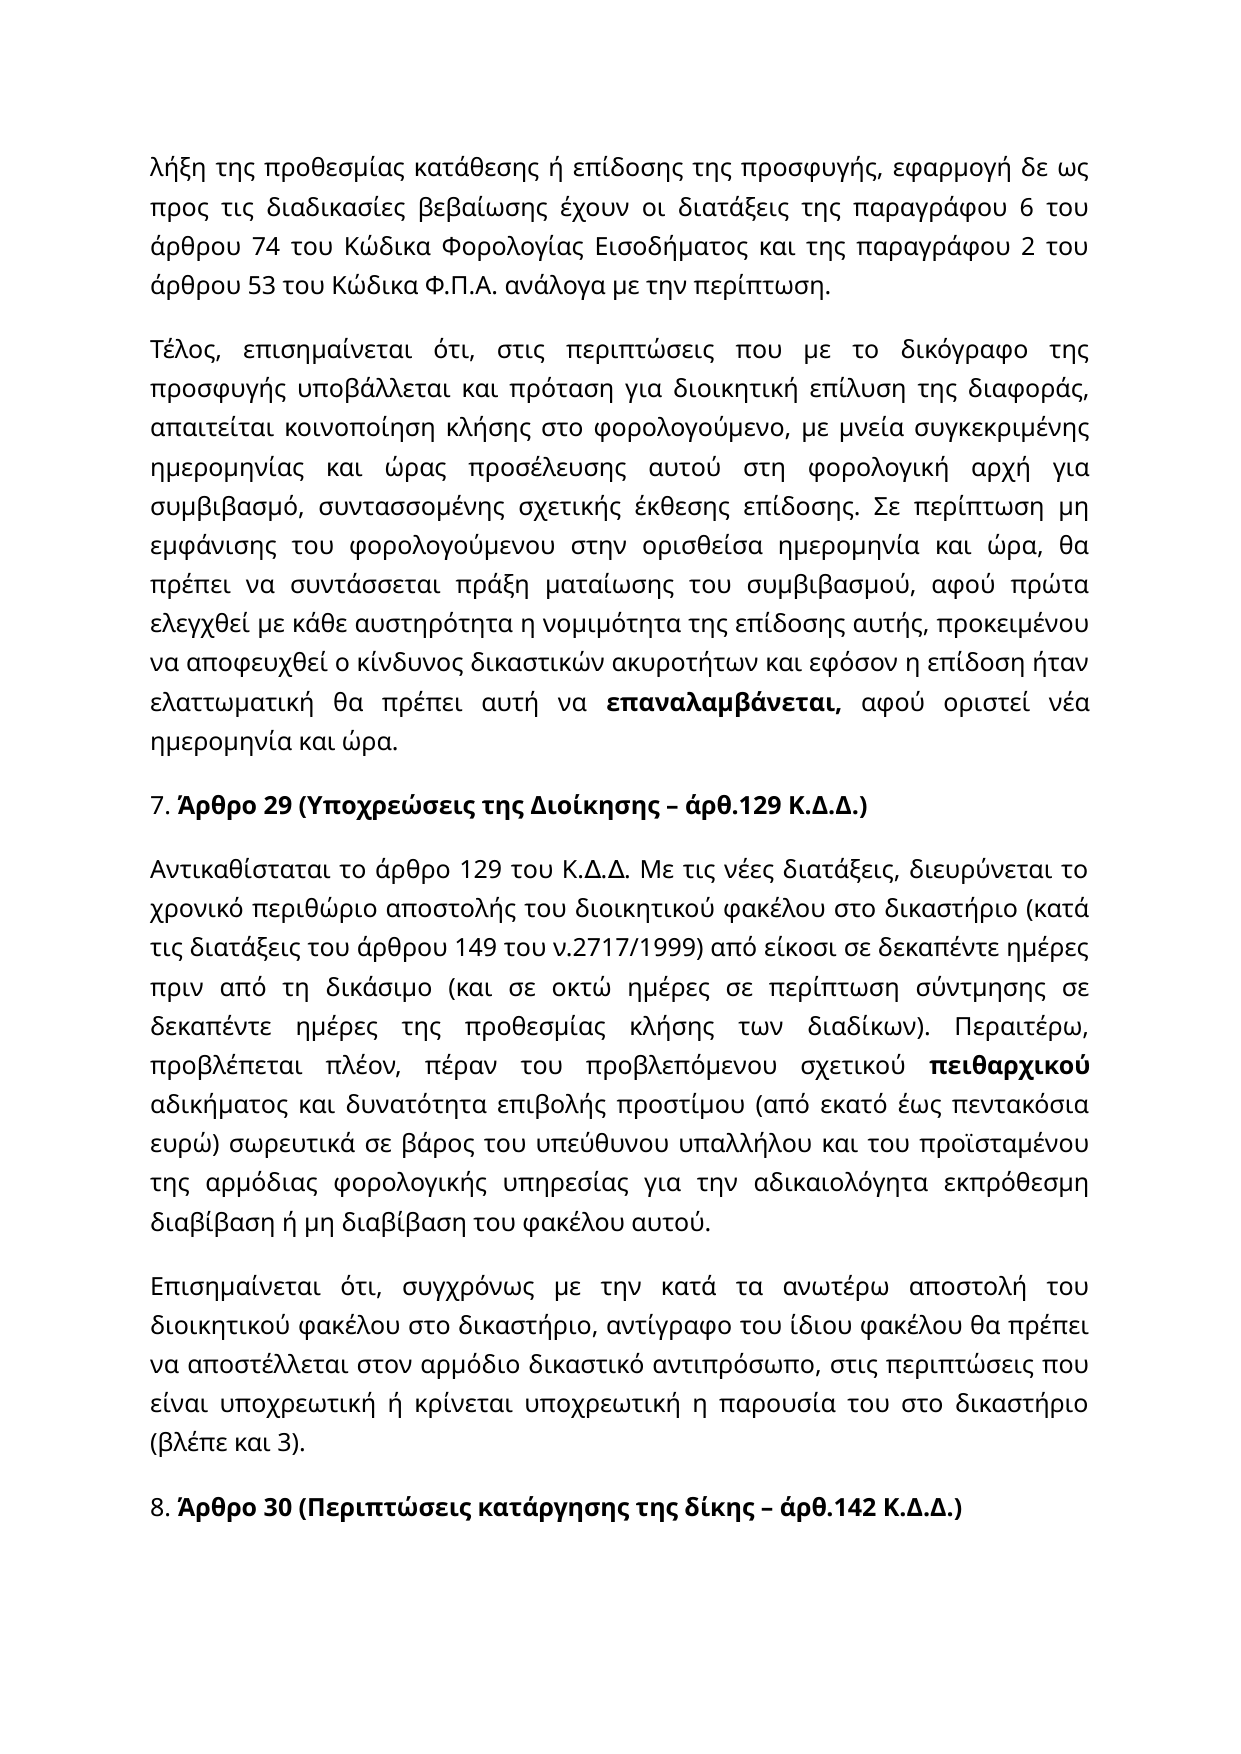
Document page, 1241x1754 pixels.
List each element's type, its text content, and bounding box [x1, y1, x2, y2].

text 8. Άρθρο 30 (Περιπτώσεις κατάργησης της δίκης – άρθ.142 Κ.Δ.Δ.) [150, 1489, 1090, 1523]
text λήξη της προθεσµίας κατάθεσης ή επίδοσης της προσφυγής, εφαρµογή δε ως προς τις διαδικασίες βεβαίωσης έχουν οι διατάξεις της παραγράφου 6 του άρθρου 74 του Κώδικα Φορολογίας Εισοδήµατος και της παραγράφου 2 του άρθρου 53 του Κώδικα Φ.Π.Α. ανάλογα µε την περίπτωση. [150, 150, 1090, 302]
text Αντικαθίσταται το άρθρο 129 του Κ.∆.∆. Με τις νέες διατάξεις, διευρύνεται το χρονικό περιθώριο αποστολής του διοικητικού φακέλου στο δικαστήριο (κατά τις διατάξεις του άρθρου 149 του ν.2717/1999) από είκοσι σε δεκαπέντε ηµέρες πριν από τη δικάσιµο (και σε οκτώ ηµέρες σε περίπτωση σύντµησης σε δεκαπέντε ηµέρες της προθεσµίας κλήσης των διαδίκων). Περαιτέρω, προβλέπεται πλέον, πέραν του προβλεπόµενου σχετικού πειθαρχικού αδικήµατος και δυνατότητα επιβολής προστίµου (από εκατό έως πεντακόσια ευρώ) σωρευτικά σε βάρος του υπεύθυνου υπαλλήλου και του προϊσταµένου της αρµόδιας φορολογικής υπηρεσίας για την αδικαιολόγητα εκπρόθεσµη διαβίβαση ή µη διαβίβαση του φακέλου αυτού. [150, 852, 1090, 1238]
text Επισηµαίνεται ότι, συγχρόνως µε την κατά τα ανωτέρω αποστολή του διοικητικού φακέλου στο δικαστήριο, αντίγραφο του ίδιου φακέλου θα πρέπει να αποστέλλεται στον αρµόδιο δικαστικό αντιπρόσωπο, στις περιπτώσεις που είναι υποχρεωτική ή κρίνεται υποχρεωτική η παρουσία του στο δικαστήριο (βλέπε και 3). [150, 1268, 1090, 1459]
text Τέλος, επισηµαίνεται ότι, στις περιπτώσεις που µε το δικόγραφο της προσφυγής υποβάλλεται και πρόταση για διοικητική επίλυση της διαφοράς, απαιτείται κοινοποίηση κλήσης στο φορολογούµενο, µε µνεία συγκεκριµένης ηµεροµηνίας και ώρας προσέλευσης αυτού στη φορολογική αρχή για συµβιβασµό, συντασσοµένης σχετικής έκθεσης επίδοσης. Σε περίπτωση µη εµφάνισης του φορολογούµενου στην ορισθείσα ηµεροµηνία και ώρα, θα πρέπει να συντάσσεται πράξη µαταίωσης του συµβιβασµού, αφού πρώτα ελεγχθεί µε κάθε αυστηρότητα η νοµιµότητα της επίδοσης αυτής, προκειµένου να αποφευχθεί ο κίνδυνος δικαστικών ακυροτήτων και εφόσον η επίδοση ήταν ελαττωµατική θα πρέπει αυτή να επαναλαµβάνεται, αφού οριστεί νέα ηµεροµηνία και ώρα. [150, 332, 1090, 757]
text 7. Άρθρο 29 (Υποχρεώσεις της Διοίκησης – άρθ.129 Κ.Δ.Δ.) [150, 787, 1090, 822]
